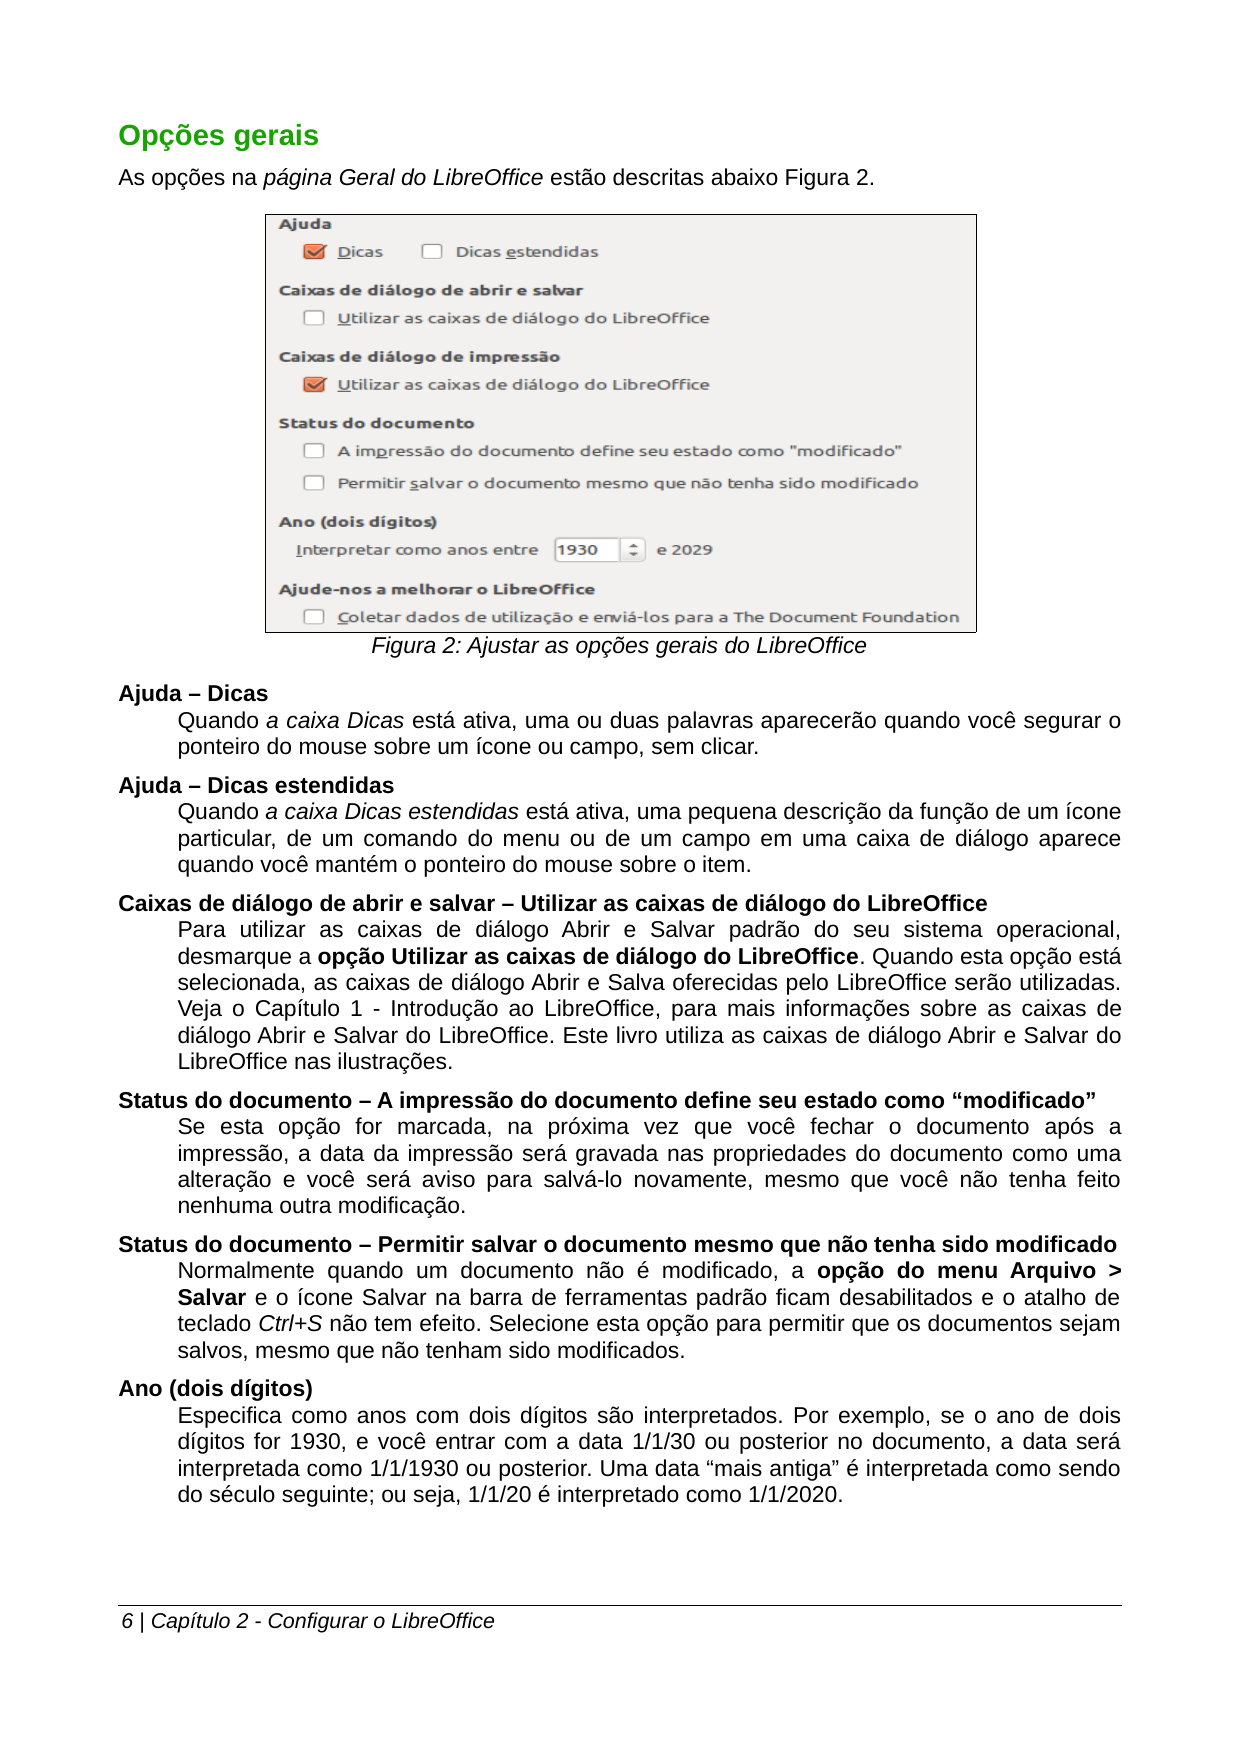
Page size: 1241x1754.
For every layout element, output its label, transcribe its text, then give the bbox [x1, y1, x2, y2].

text Ajuda – Dicas estendidas [118, 772, 1122, 798]
text Figura 2: Ajustar as opções gerais do LibreOffice [265, 633, 976, 659]
text Normalmente quando um documento não é modificado, a opção do menu Arquivo > Salvar e o ícone Salvar na barra de ferramentas padrão ficam desabilitados e o atalho de teclado Ctrl+S não tem efeito. Selecione esta opção para permitir que os documentos sejam salvos, mesmo que não tenham sido modificados. [177, 1257, 1122, 1363]
picture [266, 215, 976, 632]
text Status do documento – Permitir salvar o documento mesmo que não tenha sido modificado [118, 1231, 1122, 1257]
text Status do documento – A impressão do documento define seu estado como “modificado” [118, 1087, 1122, 1113]
text Quando a caixa Dicas está ativa, uma ou duas palavras aparecerão quando você segurar o ponteiro do mouse sobre um ícone ou campo, sem clicar. [177, 707, 1122, 759]
text Caixas de diálogo de abrir e salvar – Utilizar as caixas de diálogo do LibreOffice [118, 890, 1122, 916]
text Ano (dois dígitos) [118, 1375, 1122, 1402]
text Especifica como anos com dois dígitos são interpretados. Por exemplo, se o ano de dois dígitos for 1930, e você entrar com a data 1/1/30 ou posterior no documento, a data será interpretada como 1/1/1930 ou posterior. Uma data “mais antiga” é interpretada como sendo do século seguinte; ou seja, 1/1/20 é interpretado como 1/1/2020. [177, 1402, 1122, 1507]
subtitle Opções gerais [118, 118, 1122, 152]
text Para utilizar as caixas de diálogo Abrir e Salvar padrão do seu sistema operacional, desmarque a opção Utilizar as caixas de diálogo do LibreOffice. Quando esta opção está selecionada, as caixas de diálogo Abrir e Salva oferecidas pelo LibreOffice serão utilizadas. Veja o Capítulo 1 - Introdução ao LibreOffice, para mais informações sobre as caixas de diálogo Abrir e Salvar do LibreOffice. Este livro utiliza as caixas de diálogo Abrir e Salvar do LibreOffice nas ilustrações. [177, 916, 1122, 1074]
text Ajuda – Dicas [118, 680, 1122, 707]
text Se esta opção for marcada, na próxima vez que você fechar o documento após a impressão, a data da impressão será gravada nas propriedades do documento como uma alteração e você será aviso para salvá-lo novamente, mesmo que você não tenha feito nenhuma outra modificação. [177, 1113, 1122, 1219]
text Quando a caixa Dicas estendidas está ativa, uma pequena descrição da função de um ícone particular, de um comando do menu ou de um campo em uma caixa de diálogo aparece quando você mantém o ponteiro do mouse sobre o item. [177, 798, 1122, 877]
text As opções na página Geral do LibreOffice estão descritas abaixo Figura 2. [118, 163, 1122, 190]
